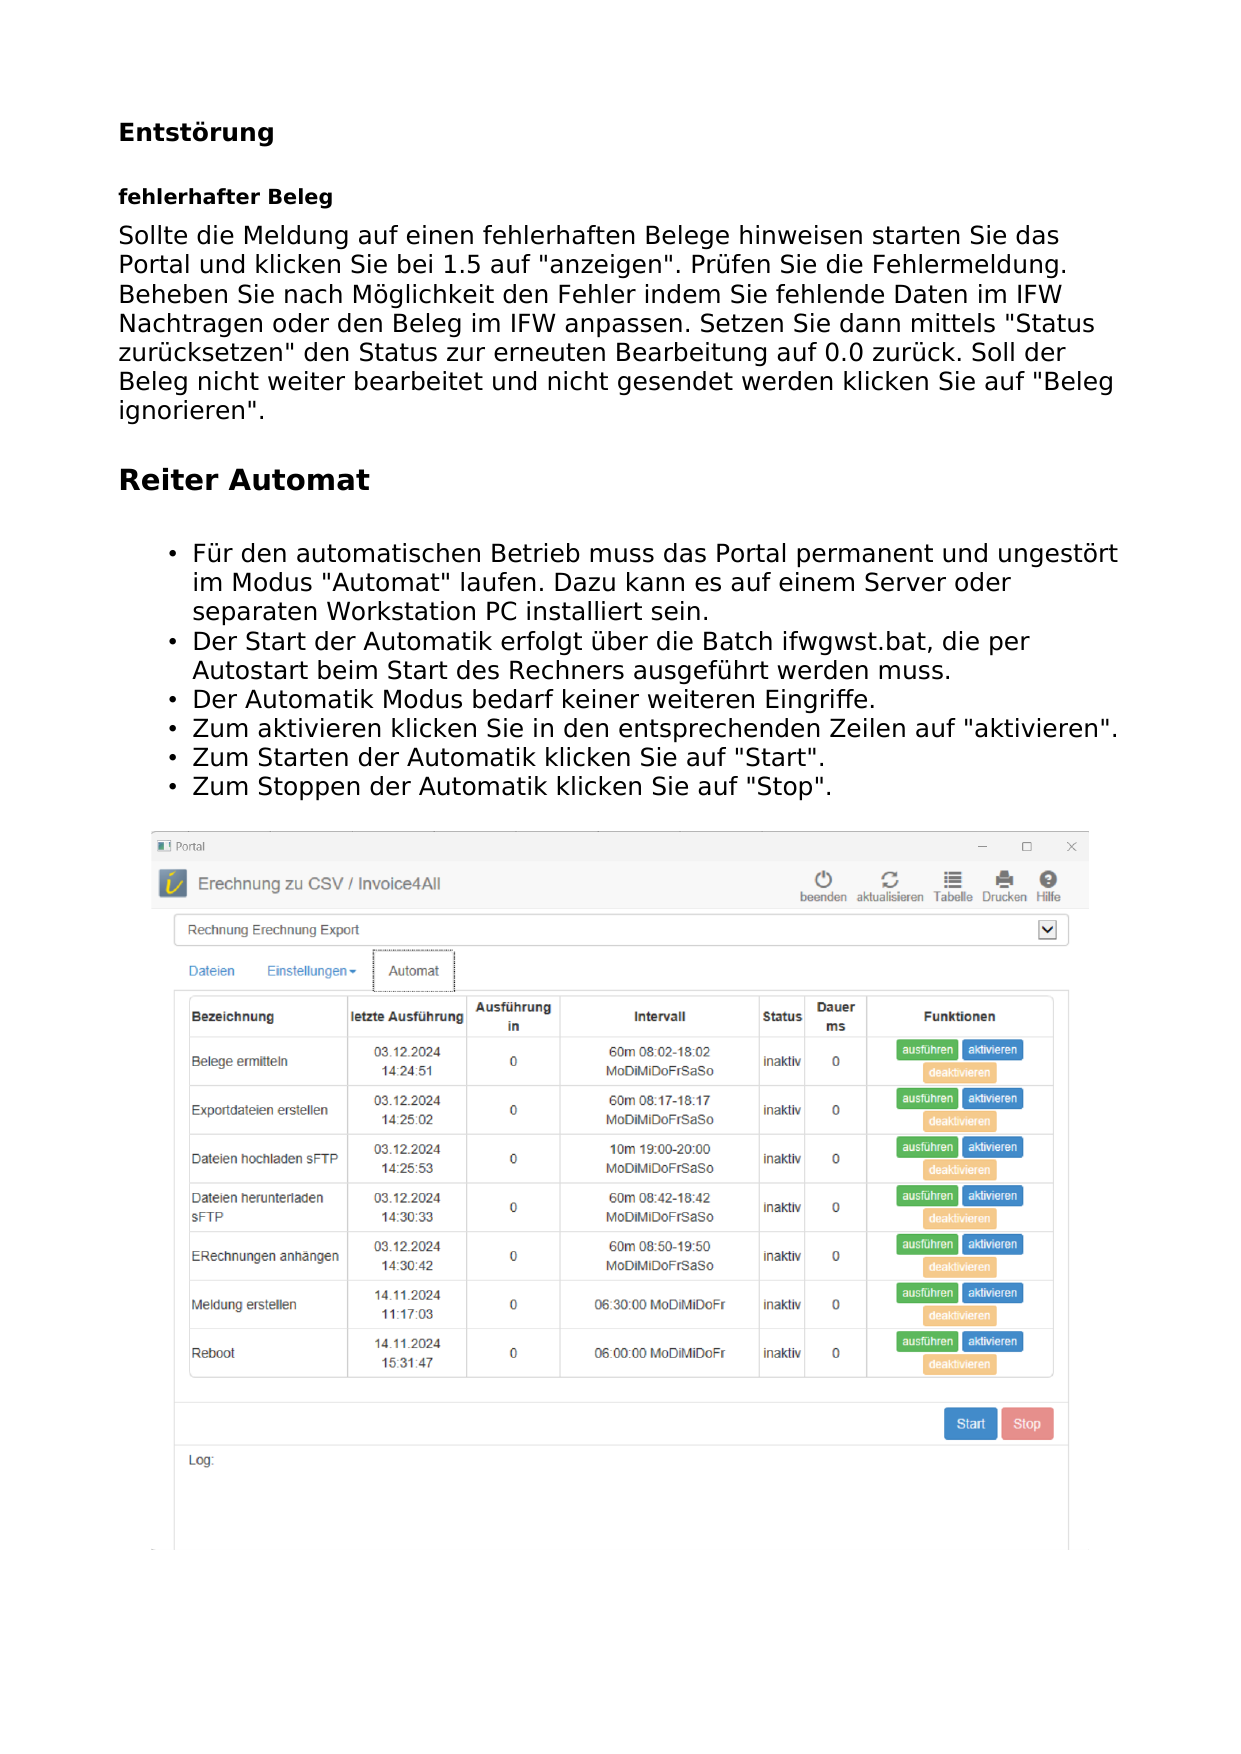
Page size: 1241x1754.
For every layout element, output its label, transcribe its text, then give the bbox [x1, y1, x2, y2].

subtitle fehlerhafter Beleg [118, 185, 1122, 209]
list Zum Stoppen der Automatik klicken Sie auf "Stop". [177, 772, 1122, 802]
list Zum aktivieren klicken Sie in den entsprechenden Zeilen auf "aktivieren". [177, 714, 1122, 743]
list Der Start der Automatik erfolgt über die Batch ifwgwst.bat, die per Autostart beim Start des Rechners ausgeführt werden muss. [177, 627, 1122, 685]
subtitle Entstörung [118, 118, 1122, 147]
list Der Automatik Modus bedarf keiner weiteren Eingriffe. [177, 685, 1122, 714]
picture [151, 831, 1089, 1550]
list Zum Starten der Automatik klicken Sie auf "Start". [177, 743, 1122, 772]
subtitle Reiter Automat [118, 463, 1122, 497]
text Sollte die Meldung auf einen fehlerhaften Belege hinweisen starten Sie das Portal und klicken Sie bei 1.5 auf "anzeigen". Prüfen Sie die Fehlermeldung. Beheben Sie nach Möglichkeit den Fehler indem Sie fehlende Daten im IFW Nachtragen oder den Beleg im IFW anpassen. Setzen Sie dann mittels "Status zurücksetzen" den Status zur erneuten Bearbeitung auf 0.0 zurück. Soll der Beleg nicht weiter bearbeitet und nicht gesendet werden klicken Sie auf "Beleg ignorieren". [118, 222, 1122, 426]
list Für den automatischen Betrieb muss das Portal permanent und ungestört im Modus "Automat" laufen. Dazu kann es auf einem Server oder separaten Workstation PC installiert sein. [177, 539, 1122, 627]
